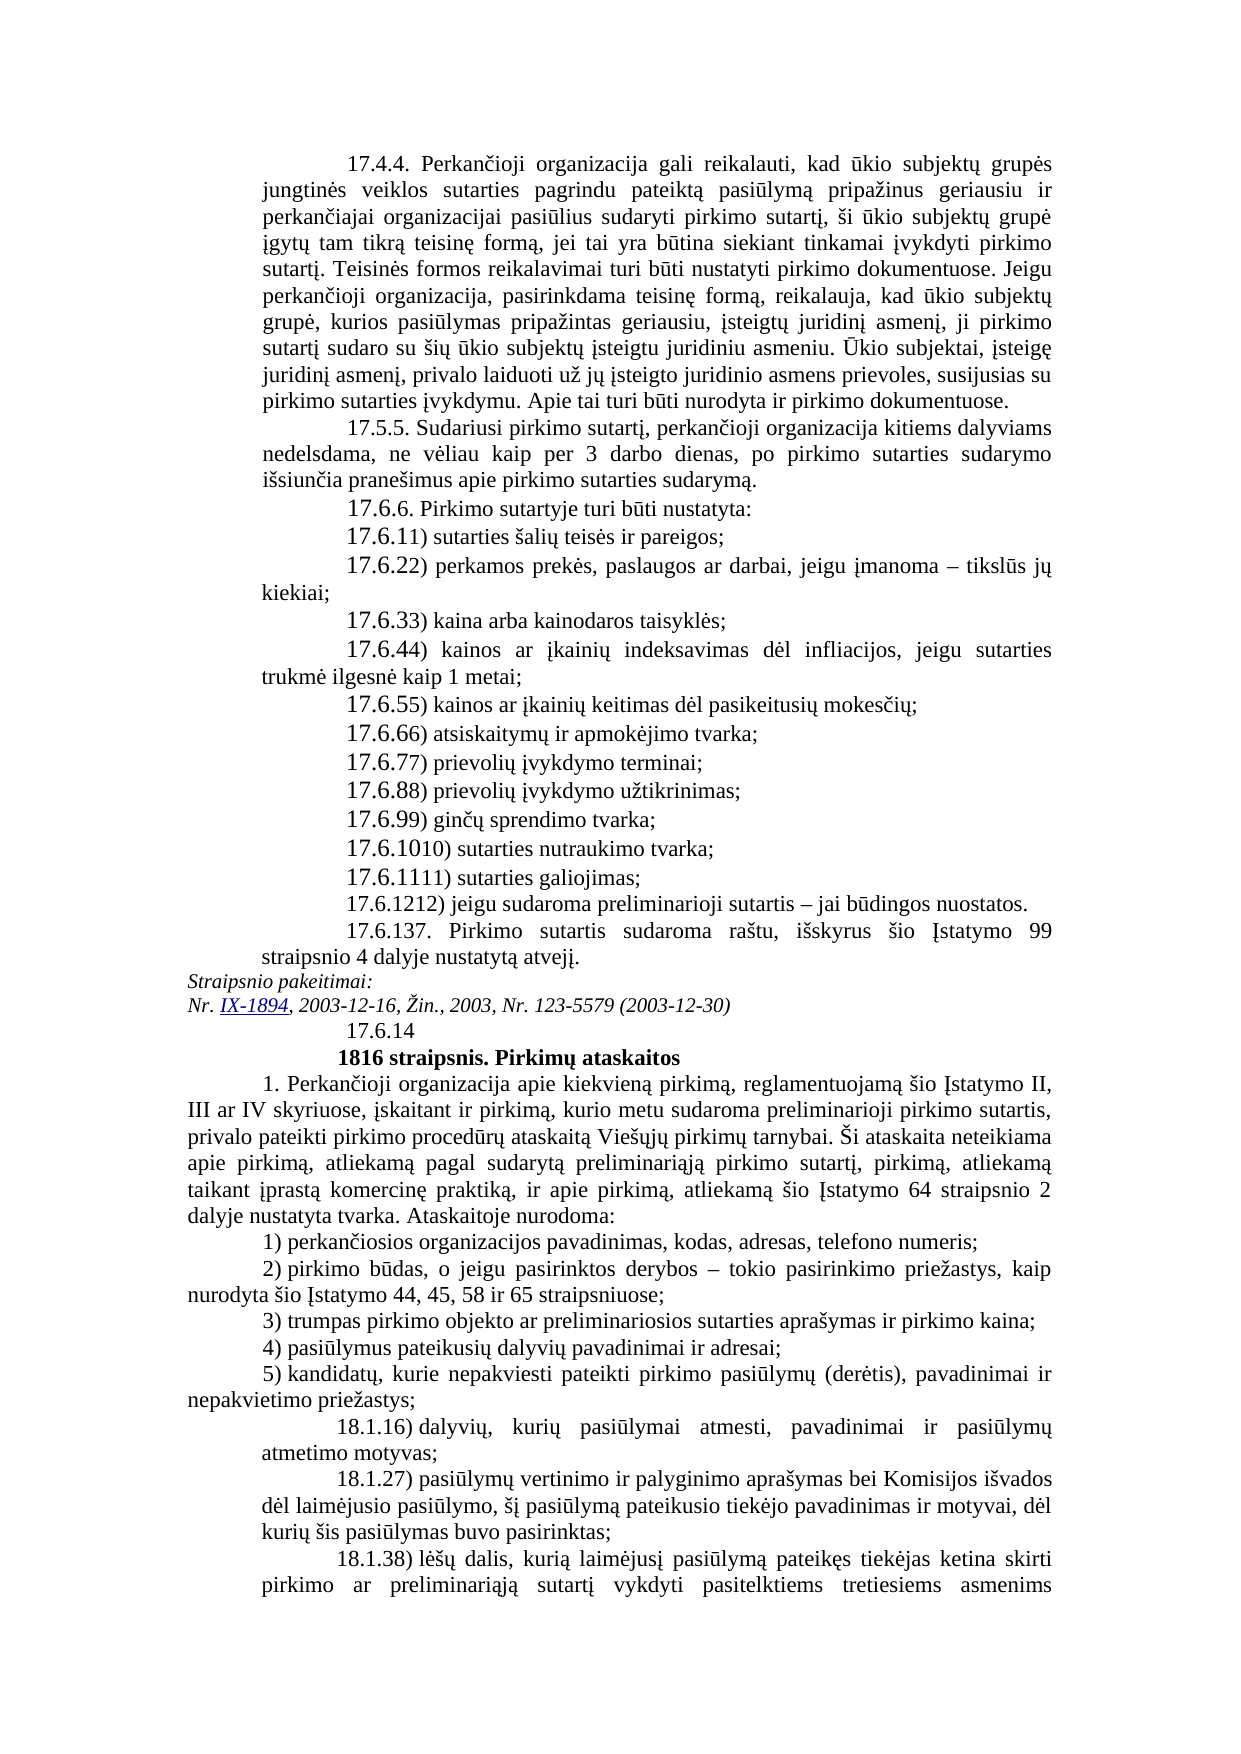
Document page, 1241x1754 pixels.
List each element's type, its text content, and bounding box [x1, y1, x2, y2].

text 2) pirkimo būdas, o jeigu pasirinktos derybos – tokio pasirinkimo priežastys, kaip nurodyta šio Įstatymo 44, 45, 58 ir 65 straipsniuose; [187, 1255, 1053, 1307]
subtitle 16 straipsnis. Pirkimų ataskaitos [187, 1044, 1053, 1070]
subtitle 1) sutarties šalių teisės ir pareigos; [187, 521, 1053, 550]
text 1. Perkančioji organizacija apie kiekvieną pirkimą, reglamentuojamą šio Įstatymo II, III ar IV skyriuose, įskaitant ir pirkimą, kurio metu sudaroma preliminarioji pirkimo sutartis, privalo pateikti pirkimo procedūrų ataskaitą Viešųjų pirkimų tarnybai. Ši ataskaita neteikiama apie pirkimą, atliekamą pagal sudarytą preliminariąją pirkimo sutartį, pirkimą, atliekamą taikant įprastą komercinę praktiką, ir apie pirkimą, atliekamą šio Įstatymo 64 straipsnio 2 dalyje nustatyta tvarka. Ataskaitoje nurodoma: [187, 1070, 1053, 1228]
subtitle 6) atsiskaitymų ir apmokėjimo tvarka; [187, 718, 1053, 747]
text 3) trumpas pirkimo objekto ar preliminariosios sutarties aprašymas ir pirkimo kaina; [187, 1307, 1053, 1334]
subtitle 11) sutarties galiojimas; [187, 862, 1053, 890]
subtitle 12) jeigu sudaroma preliminarioji sutartis – jai būdingos nuostatos. [187, 890, 1053, 917]
subtitle 3) kaina arba kainodaros taisyklės; [187, 605, 1053, 634]
subtitle 8) lėšų dalis, kurią laimėjusį pasiūlymą pateikęs tiekėjas ketina skirti pirkimo ar preliminariąją sutartį vykdyti pasitelktiems tretiesiems asmenims [187, 1544, 1053, 1597]
subtitle 5) kainos ar įkainių keitimas dėl pasikeitusių mokesčių; [187, 689, 1053, 718]
text Nr. IX-1894, 2003-12-16, Žin., 2003, Nr. 123-5579 (2003-12-30) [187, 993, 1053, 1017]
text 4) pasiūlymus pateikusių dalyvių pavadinimai ir adresai; [187, 1334, 1053, 1360]
subtitle 8) prievolių įvykdymo užtikrinimas; [187, 775, 1053, 804]
subtitle 10) sutarties nutraukimo tvarka; [187, 833, 1053, 862]
subtitle 4. Perkančioji organizacija gali reikalauti, kad ūkio subjektų grupės jungtinės veiklos sutarties pagrindu pateiktą pasiūlymą pripažinus geriausiu ir perkančiajai organizacijai pasiūlius sudaryti pirkimo sutartį, ši ūkio subjektų grupė įgytų tam tikrą teisinę formą, jei tai yra būtina siekiant tinkamai įvykdyti pirkimo sutartį. Teisinės formos reikalavimai turi būti nustatyti pirkimo dokumentuose. Jeigu perkančioji organizacija, pasirinkdama teisinę formą, reikalauja, kad ūkio subjektų grupė, kurios pasiūlymas pripažintas geriausiu, įsteigtų juridinį asmenį, ji pirkimo sutartį sudaro su šių ūkio subjektų įsteigtu juridiniu asmeniu. Ūkio subjektai, įsteigę juridinį asmenį, privalo laiduoti už jų įsteigto juridinio asmens prievoles, susijusias su pirkimo sutarties įvykdymu. Apie tai turi būti nurodyta ir pirkimo dokumentuose. [187, 150, 1053, 413]
subtitle 6. Pirkimo sutartyje turi būti nustatyta: [187, 493, 1053, 521]
subtitle 7) pasiūlymų vertinimo ir palyginimo aprašymas bei Komisijos išvados dėl laimėjusio pasiūlymo, šį pasiūlymą pateikusio tiekėjo pavadinimas ir motyvai, dėl kurių šis pasiūlymas buvo pasirinktas; [187, 1466, 1053, 1544]
text Straipsnio pakeitimai: [187, 969, 1053, 993]
subtitle 6) dalyvių, kurių pasiūlymai atmesti, pavadinimai ir pasiūlymų atmetimo motyvas; [187, 1413, 1053, 1466]
subtitle 2) perkamos prekės, paslaugos ar darbai, jeigu įmanoma – tikslūs jų kiekiai; [187, 550, 1053, 605]
subtitle 7. Pirkimo sutartis sudaroma raštu, išskyrus šio Įstatymo 99 straipsnio 4 dalyje nustatytą atvejį. [187, 917, 1053, 969]
subtitle 9) ginčų sprendimo tvarka; [187, 804, 1053, 833]
text 1) perkančiosios organizacijos pavadinimas, kodas, adresas, telefono numeris; [187, 1228, 1053, 1255]
subtitle 5. Sudariusi pirkimo sutartį, perkančioji organizacija kitiems dalyviams nedelsdama, ne vėliau kaip per 3 darbo dienas, po pirkimo sutarties sudarymo išsiunčia pranešimus apie pirkimo sutarties sudarymą. [187, 413, 1053, 493]
text 5) kandidatų, kurie nepakviesti pateikti pirkimo pasiūlymų (derėtis), pavadinimai ir nepakvietimo priežastys; [187, 1360, 1053, 1413]
subtitle 7) prievolių įvykdymo terminai; [187, 747, 1053, 775]
subtitle 4) kainos ar įkainių indeksavimas dėl infliacijos, jeigu sutarties trukmė ilgesnė kaip 1 metai; [187, 634, 1053, 689]
